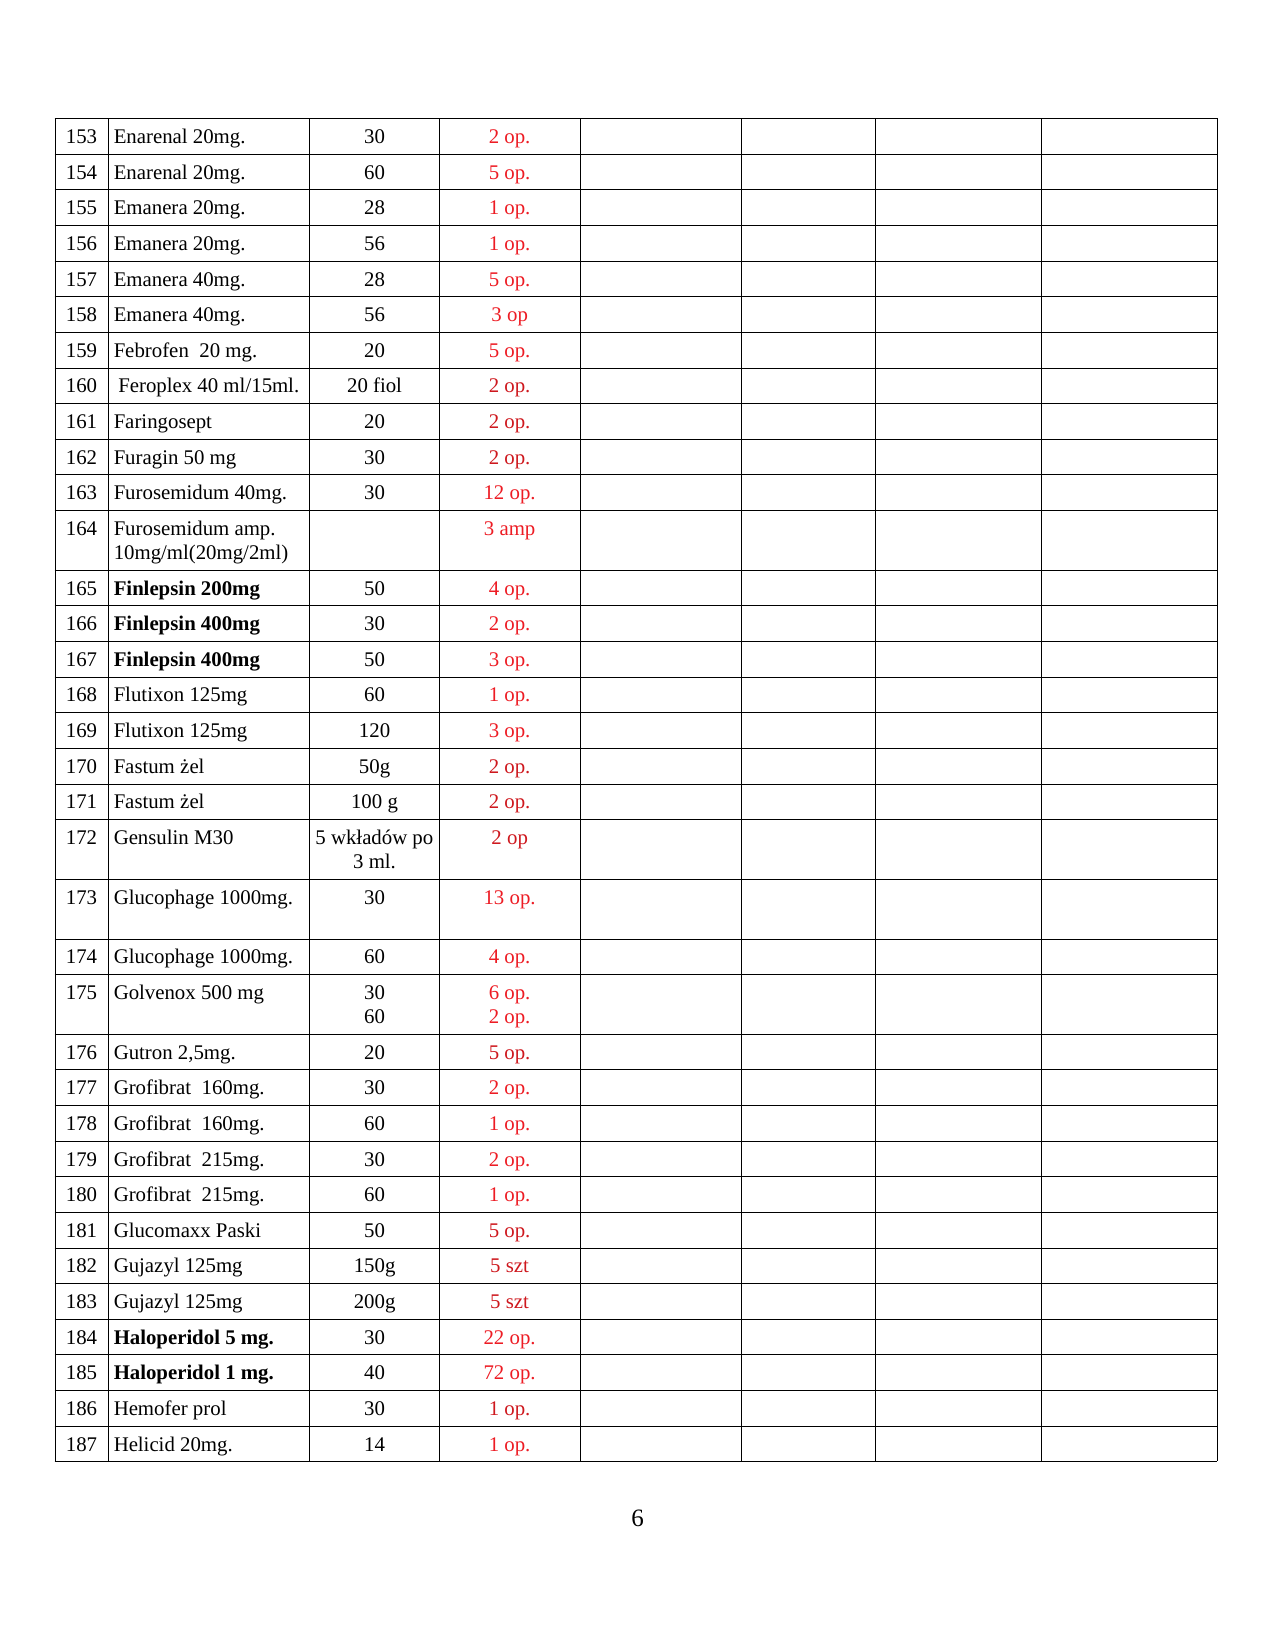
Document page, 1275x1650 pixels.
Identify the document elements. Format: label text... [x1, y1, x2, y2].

table_cell 2 op. [440, 1142, 580, 1176]
table_cell [742, 226, 875, 261]
table_cell 200g [310, 1284, 439, 1319]
table_cell Gensulin M30 [109, 820, 309, 879]
table_cell [581, 1427, 741, 1461]
table_cell 1 op. [440, 190, 580, 225]
table_cell [1042, 190, 1217, 225]
table_cell Feroplex 40 ml/15ml. [109, 369, 309, 403]
table_cell Febrofen 20 mg. [109, 333, 309, 367]
table_cell [742, 1427, 875, 1461]
table_cell 150g [310, 1249, 439, 1283]
table_cell [742, 1035, 875, 1069]
table_cell 2 op. [440, 369, 580, 403]
table_cell 159 [56, 333, 108, 367]
table_cell [1042, 1142, 1217, 1176]
table_cell [581, 975, 741, 1034]
table_cell [581, 1177, 741, 1212]
table_cell [876, 119, 1041, 154]
table_cell [1042, 1355, 1217, 1390]
table_cell 178 [56, 1106, 108, 1141]
table_cell [742, 880, 875, 938]
table_cell 158 [56, 297, 108, 332]
table_cell Glucomaxx Paski [109, 1213, 309, 1247]
table_cell 50 [310, 642, 439, 677]
table_cell 170 [56, 749, 108, 783]
table_cell Faringosept [109, 404, 309, 439]
table_cell 5 szt [440, 1249, 580, 1283]
table_cell [742, 571, 875, 605]
table_cell [1042, 1427, 1217, 1461]
table_cell 166 [56, 606, 108, 641]
table_cell [581, 678, 741, 712]
table_cell 20 [310, 333, 439, 367]
table_cell [1042, 678, 1217, 712]
table_cell Finlepsin 400mg [109, 606, 309, 641]
table_cell [1042, 1249, 1217, 1283]
table_cell [581, 642, 741, 677]
table_cell [876, 297, 1041, 332]
table_cell [742, 333, 875, 367]
table_cell [1042, 1035, 1217, 1069]
table_cell [876, 333, 1041, 367]
table_cell 30 [310, 606, 439, 641]
table_cell 3 op [440, 297, 580, 332]
table_cell 30 [310, 1391, 439, 1426]
table_cell [581, 226, 741, 261]
table_cell 179 [56, 1142, 108, 1176]
table_cell 1 op. [440, 1177, 580, 1212]
table_cell 30 [310, 1070, 439, 1105]
table_cell [1042, 749, 1217, 783]
table_cell [1042, 226, 1217, 261]
table_cell 153 [56, 119, 108, 154]
table_cell [742, 1142, 875, 1176]
table_cell 30 [310, 1320, 439, 1354]
table_cell [1042, 1213, 1217, 1247]
table_cell 172 [56, 820, 108, 879]
table_cell [742, 1249, 875, 1283]
table_cell 30 [310, 1142, 439, 1176]
table_cell [1042, 369, 1217, 403]
table_cell [1042, 155, 1217, 189]
table_cell [742, 475, 875, 510]
table_cell 168 [56, 678, 108, 712]
table_cell [876, 642, 1041, 677]
table_cell Hemofer prol [109, 1391, 309, 1426]
table_cell [876, 1106, 1041, 1141]
table_cell 182 [56, 1249, 108, 1283]
table_cell [876, 475, 1041, 510]
table_cell [1042, 1320, 1217, 1354]
table_cell [876, 749, 1041, 783]
table_cell 165 [56, 571, 108, 605]
table_cell 1 op. [440, 226, 580, 261]
table_cell [1042, 475, 1217, 510]
table_cell [581, 475, 741, 510]
table_cell [876, 713, 1041, 748]
table_cell [581, 1355, 741, 1390]
table_cell Grofibrat 215mg. [109, 1177, 309, 1212]
table_cell [581, 440, 741, 474]
table_cell [876, 1391, 1041, 1426]
table_cell [581, 1320, 741, 1354]
table_cell [581, 1142, 741, 1176]
table_cell 5 wkładów po 3 ml. [310, 820, 439, 879]
table_cell [1042, 297, 1217, 332]
table_cell [1042, 571, 1217, 605]
table_cell Flutixon 125mg [109, 678, 309, 712]
table_cell Glucophage 1000mg. [109, 880, 309, 938]
table_cell [581, 571, 741, 605]
table_cell 12 op. [440, 475, 580, 510]
table_cell 3 op. [440, 713, 580, 748]
table_cell 1 op. [440, 1391, 580, 1426]
table_cell [1042, 1284, 1217, 1319]
table_cell [876, 440, 1041, 474]
table_cell 161 [56, 404, 108, 439]
table_cell 155 [56, 190, 108, 225]
table_cell [876, 1427, 1041, 1461]
table_cell 14 [310, 1427, 439, 1461]
table_cell [1042, 820, 1217, 879]
table_cell [876, 678, 1041, 712]
table_cell 186 [56, 1391, 108, 1426]
table_cell [1042, 713, 1217, 748]
table_cell [742, 678, 875, 712]
table_cell [581, 1284, 741, 1319]
table_cell 72 op. [440, 1355, 580, 1390]
table_cell 156 [56, 226, 108, 261]
table_cell 6 op. 2 op. [440, 975, 580, 1034]
table_cell [742, 1213, 875, 1247]
table_cell [581, 1249, 741, 1283]
table_cell 60 [310, 1177, 439, 1212]
table_cell [1042, 440, 1217, 474]
table_cell 173 [56, 880, 108, 938]
table_cell [742, 511, 875, 570]
table_cell Helicid 20mg. [109, 1427, 309, 1461]
table_cell [742, 369, 875, 403]
table_cell 5 op. [440, 262, 580, 296]
table_cell [742, 1355, 875, 1390]
table_cell 30 [310, 475, 439, 510]
table_cell 13 op. [440, 880, 580, 938]
table_cell [1042, 975, 1217, 1034]
table_cell [742, 1106, 875, 1141]
table_cell [876, 880, 1041, 938]
table_cell 5 szt [440, 1284, 580, 1319]
table_cell [876, 940, 1041, 974]
table_cell [876, 1320, 1041, 1354]
table_cell 175 [56, 975, 108, 1034]
table_cell [581, 1391, 741, 1426]
table_cell 20 [310, 404, 439, 439]
table_cell [742, 785, 875, 819]
table_cell 30 [310, 440, 439, 474]
table_cell [742, 262, 875, 296]
table_cell [581, 155, 741, 189]
table_cell Finlepsin 200mg [109, 571, 309, 605]
table_cell 164 [56, 511, 108, 570]
table_cell 180 [56, 1177, 108, 1212]
table_cell 2 op. [440, 119, 580, 154]
table_cell [742, 155, 875, 189]
table_cell [1042, 1070, 1217, 1105]
table_cell [876, 975, 1041, 1034]
table_cell [742, 1177, 875, 1212]
table_cell [581, 1035, 741, 1069]
table_cell Golvenox 500 mg [109, 975, 309, 1034]
table_cell [876, 1070, 1041, 1105]
table_cell [581, 297, 741, 332]
table_cell Grofibrat 160mg. [109, 1070, 309, 1105]
table_cell [1042, 642, 1217, 677]
table_cell Gutron 2,5mg. [109, 1035, 309, 1069]
table_cell Emanera 40mg. [109, 262, 309, 296]
table_cell 2 op. [440, 606, 580, 641]
table_cell [876, 820, 1041, 879]
table_cell 157 [56, 262, 108, 296]
table_cell [876, 1249, 1041, 1283]
table_cell 184 [56, 1320, 108, 1354]
table_cell [876, 190, 1041, 225]
table_cell [581, 785, 741, 819]
table_cell 2 op. [440, 404, 580, 439]
table_cell 2 op. [440, 749, 580, 783]
table_cell 187 [56, 1427, 108, 1461]
table_cell [581, 820, 741, 879]
table_cell 5 op. [440, 155, 580, 189]
table_cell 162 [56, 440, 108, 474]
table_cell Fastum żel [109, 785, 309, 819]
table_cell [1042, 511, 1217, 570]
table_cell 176 [56, 1035, 108, 1069]
table_cell Haloperidol 1 mg. [109, 1355, 309, 1390]
table_cell Glucophage 1000mg. [109, 940, 309, 974]
table_cell [876, 262, 1041, 296]
table_cell [876, 571, 1041, 605]
table_cell 154 [56, 155, 108, 189]
table_cell 30 [310, 880, 439, 938]
table_cell 174 [56, 940, 108, 974]
table_cell [1042, 606, 1217, 641]
table_cell [581, 713, 741, 748]
table_cell Furosemidum 40mg. [109, 475, 309, 510]
table_cell [1042, 333, 1217, 367]
table_cell [581, 606, 741, 641]
table_cell [742, 975, 875, 1034]
table_cell Grofibrat 215mg. [109, 1142, 309, 1176]
table_cell [876, 1284, 1041, 1319]
table_cell [581, 404, 741, 439]
table_cell [742, 940, 875, 974]
table_cell Enarenal 20mg. [109, 119, 309, 154]
table_cell [1042, 940, 1217, 974]
table_cell [1042, 880, 1217, 938]
table_cell [581, 511, 741, 570]
table_cell [581, 190, 741, 225]
table_cell [1042, 404, 1217, 439]
table_cell 28 [310, 190, 439, 225]
table_cell Finlepsin 400mg [109, 642, 309, 677]
table_cell [742, 119, 875, 154]
table_cell 167 [56, 642, 108, 677]
table_cell 3 amp [440, 511, 580, 570]
table_cell 30 [310, 119, 439, 154]
table_cell [1042, 119, 1217, 154]
table_cell Enarenal 20mg. [109, 155, 309, 189]
table_cell Flutixon 125mg [109, 713, 309, 748]
table_cell 2 op [440, 820, 580, 879]
table_cell 1 op. [440, 678, 580, 712]
table_cell [581, 119, 741, 154]
table_cell Fastum żel [109, 749, 309, 783]
table_cell 60 [310, 1106, 439, 1141]
table_cell 28 [310, 262, 439, 296]
table_cell 20 [310, 1035, 439, 1069]
table_cell [742, 297, 875, 332]
table_cell [742, 1284, 875, 1319]
table_cell Emanera 20mg. [109, 226, 309, 261]
table_cell [876, 404, 1041, 439]
table_cell Gujazyl 125mg [109, 1284, 309, 1319]
table_cell 1 op. [440, 1427, 580, 1461]
table_cell Grofibrat 160mg. [109, 1106, 309, 1141]
table_cell 50 [310, 1213, 439, 1247]
table_cell 56 [310, 226, 439, 261]
table_cell 5 op. [440, 1035, 580, 1069]
table_cell 185 [56, 1355, 108, 1390]
table_cell [581, 880, 741, 938]
table_cell [742, 713, 875, 748]
table_cell 2 op. [440, 785, 580, 819]
table_cell 177 [56, 1070, 108, 1105]
table_cell [742, 1391, 875, 1426]
table_cell [876, 1177, 1041, 1212]
table_cell 171 [56, 785, 108, 819]
table_cell [1042, 1177, 1217, 1212]
table_cell 120 [310, 713, 439, 748]
table_cell [1042, 785, 1217, 819]
table_cell [742, 440, 875, 474]
table_cell [876, 369, 1041, 403]
table_cell 5 op. [440, 333, 580, 367]
table_cell [876, 511, 1041, 570]
table_cell [876, 1355, 1041, 1390]
table_cell [742, 1320, 875, 1354]
table_cell 3 op. [440, 642, 580, 677]
table_cell [742, 820, 875, 879]
table_cell [1042, 1391, 1217, 1426]
table_cell [1042, 262, 1217, 296]
table_cell 22 op. [440, 1320, 580, 1354]
table_cell [581, 940, 741, 974]
table_cell Gujazyl 125mg [109, 1249, 309, 1283]
table_cell 56 [310, 297, 439, 332]
table_cell [742, 749, 875, 783]
table_cell [742, 190, 875, 225]
table_cell Emanera 20mg. [109, 190, 309, 225]
table_cell 30 60 [310, 975, 439, 1034]
table_cell [581, 1070, 741, 1105]
table_cell 1 op. [440, 1106, 580, 1141]
table_cell 100 g [310, 785, 439, 819]
table_cell Furagin 50 mg [109, 440, 309, 474]
table_cell 50 [310, 571, 439, 605]
table_cell [581, 333, 741, 367]
table_cell [876, 1142, 1041, 1176]
table_cell [876, 785, 1041, 819]
table_cell [742, 642, 875, 677]
table_cell [742, 606, 875, 641]
table_cell Haloperidol 5 mg. [109, 1320, 309, 1354]
table_cell Furosemidum amp. 10mg/ml(20mg/2ml) [109, 511, 309, 570]
table_cell Emanera 40mg. [109, 297, 309, 332]
table_cell 40 [310, 1355, 439, 1390]
table_cell 60 [310, 940, 439, 974]
table_cell 163 [56, 475, 108, 510]
table_cell [581, 1213, 741, 1247]
table_cell 5 op. [440, 1213, 580, 1247]
table_cell 160 [56, 369, 108, 403]
table_cell 183 [56, 1284, 108, 1319]
table_cell [1042, 1106, 1217, 1141]
table_cell [581, 262, 741, 296]
table_cell 4 op. [440, 571, 580, 605]
table_cell 2 op. [440, 440, 580, 474]
table_cell [876, 226, 1041, 261]
table_cell 4 op. [440, 940, 580, 974]
table_cell 181 [56, 1213, 108, 1247]
table_cell 60 [310, 678, 439, 712]
table_cell [581, 1106, 741, 1141]
table_cell 169 [56, 713, 108, 748]
table_cell 60 [310, 155, 439, 189]
table_cell [581, 369, 741, 403]
table_cell [876, 606, 1041, 641]
table_cell [876, 155, 1041, 189]
table_cell 50g [310, 749, 439, 783]
table_cell [742, 404, 875, 439]
table_cell [876, 1035, 1041, 1069]
table_cell [581, 749, 741, 783]
table_cell 20 fiol [310, 369, 439, 403]
table_cell [876, 1213, 1041, 1247]
table_cell [310, 511, 439, 570]
table_cell 2 op. [440, 1070, 580, 1105]
table_cell [742, 1070, 875, 1105]
